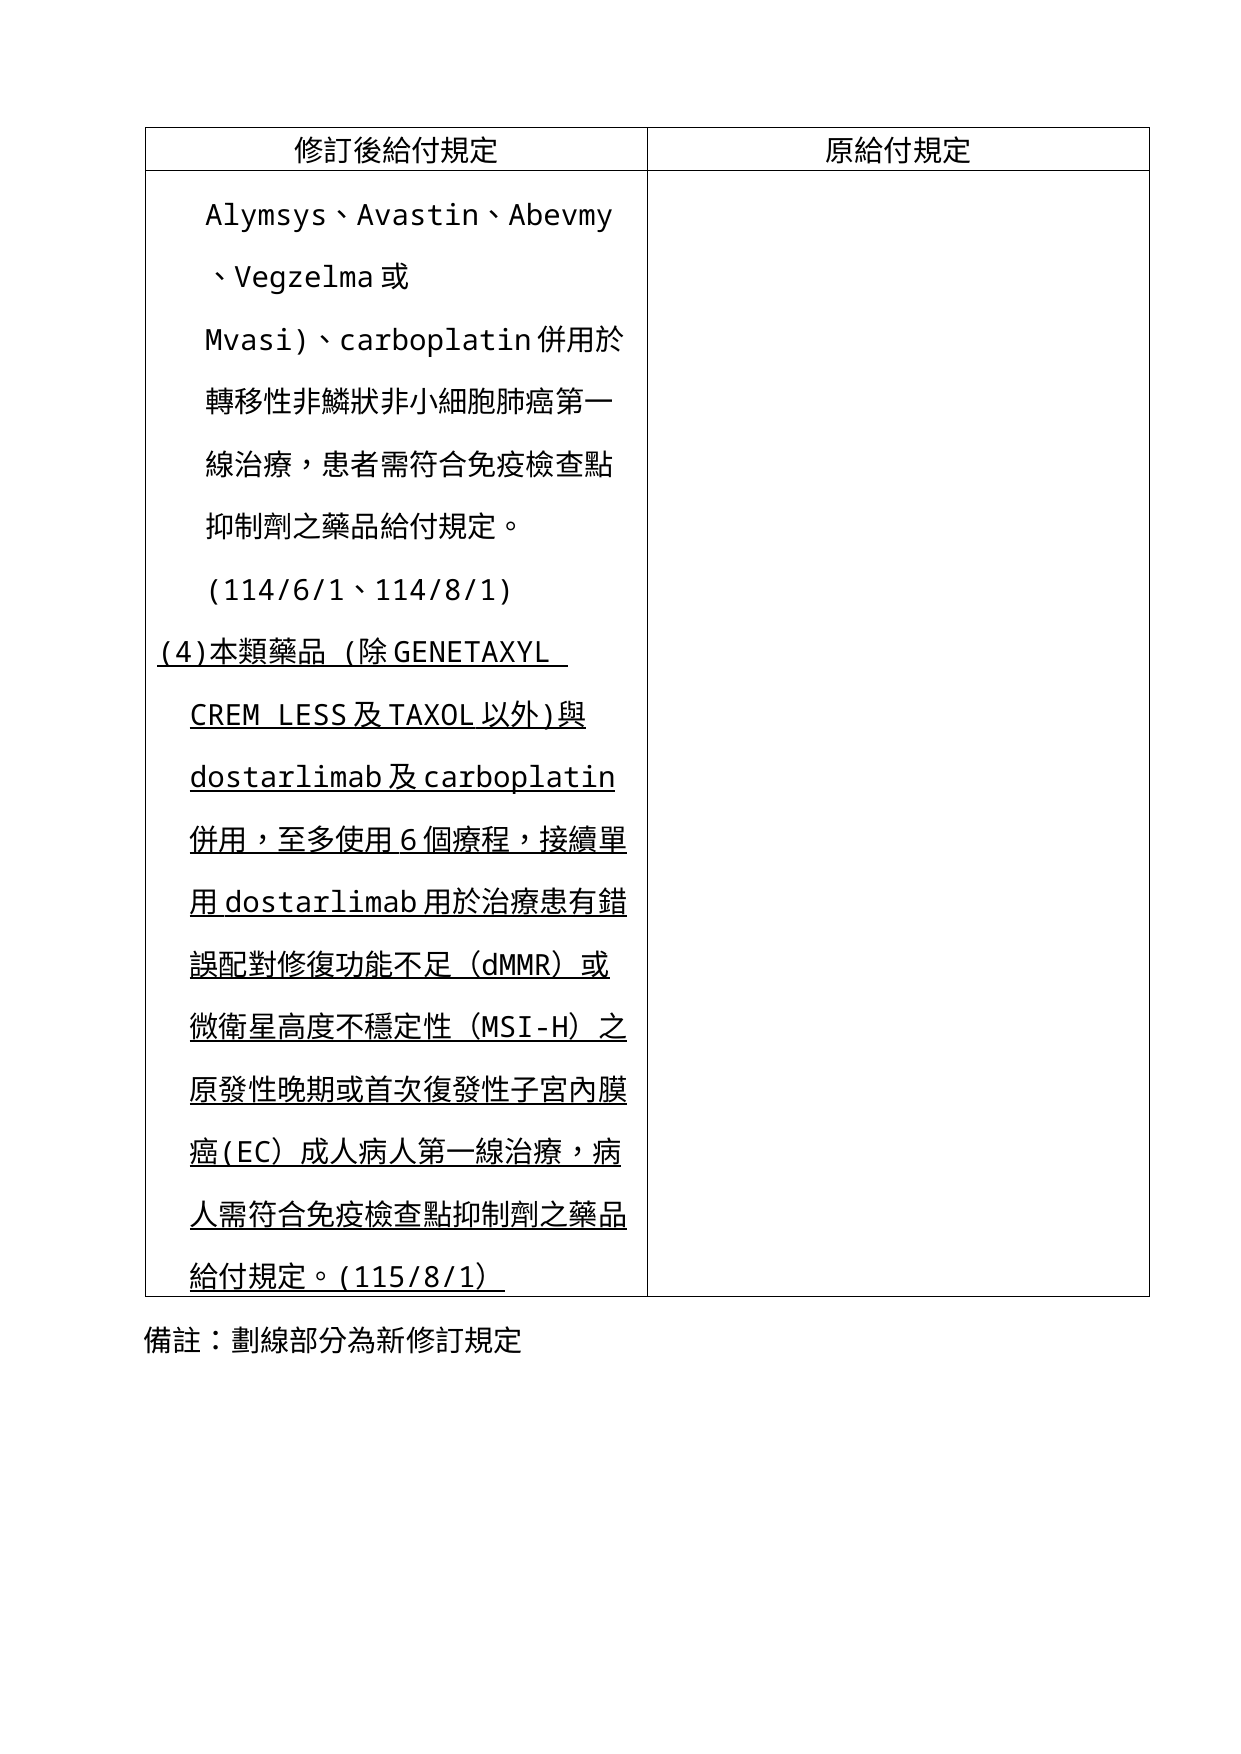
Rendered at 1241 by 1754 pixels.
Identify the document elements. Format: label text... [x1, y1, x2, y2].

table_header 原給付規定 [648, 128, 1149, 170]
text 備註：劃線部分為新修訂規定 [143, 1297, 1107, 1359]
table_cell Alymsys、Avastin、Abevmy、Vegzelma或Mvasi)、carboplatin併用於轉移性非鱗狀非小細胞肺癌第一線治療，患者需符合免疫檢查點抑制劑之藥品給付規定。(114/6/1、114/8/1) (4)本類藥品 (除GENETAXYL CREM LESS及TAXOL以外)與dostarlimab及carboplatin併用，至多使用6個療程，接續單用dostarlimab用於治療患有錯誤配對修復功能不足（dMMR）或微衛星高度不穩定性（MSI-H）之原發性晚期或首次復發性子宮內膜癌(EC）成人病人第一線治療，病人需符合免疫檢查點抑制劑之藥品給付規定。(115/8/1） [146, 171, 647, 1296]
table_header 修訂後給付規定 [146, 128, 647, 170]
table_cell [648, 171, 1149, 1296]
